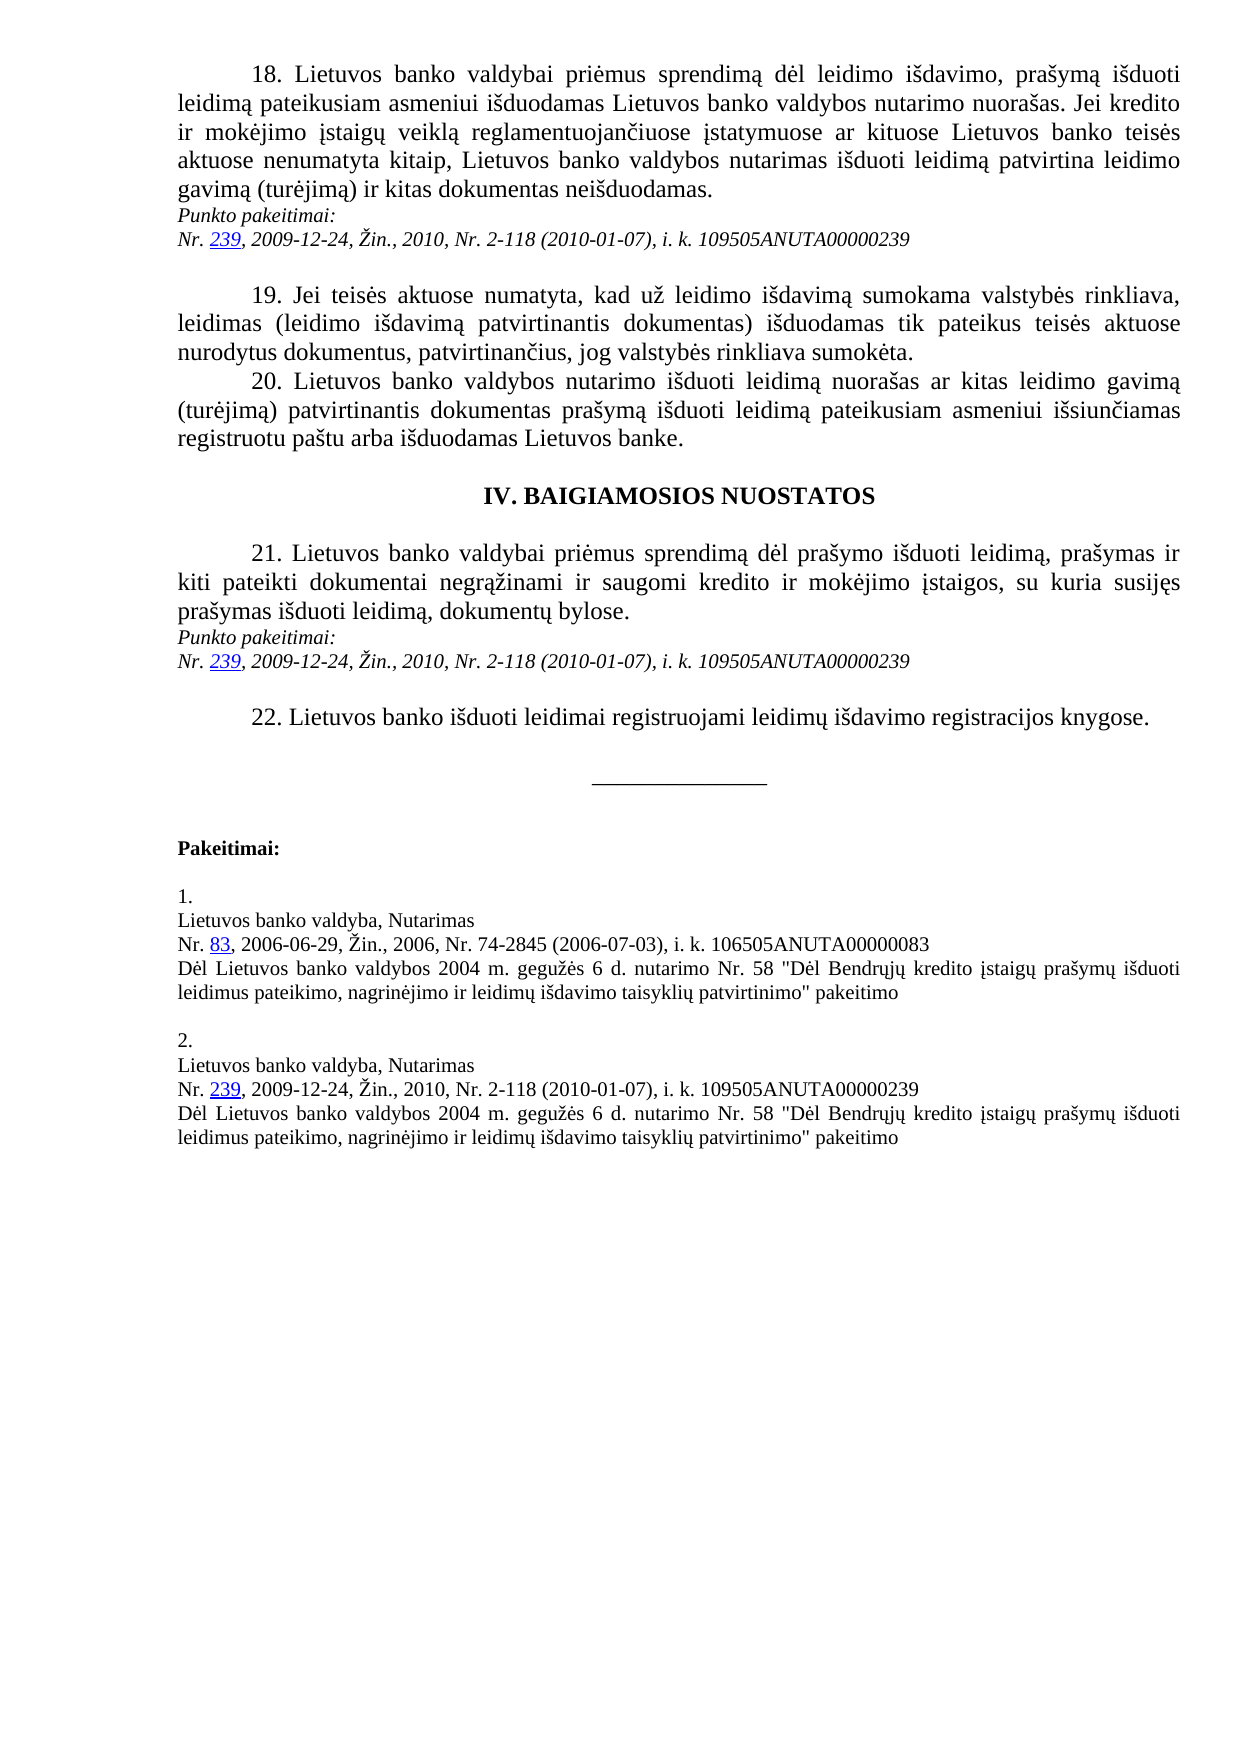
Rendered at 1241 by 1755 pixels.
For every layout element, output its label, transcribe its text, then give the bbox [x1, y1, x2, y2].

text 20. Lietuvos banko valdybos nutarimo išduoti leidimą nuorašas ar kitas leidimo gavimą (turėjimą) patvirtinantis dokumentas prašymą išduoti leidimą pateikusiam asmeniui išsiunčiamas registruotu paštu arba išduodamas Lietuvos banke. [177, 366, 1181, 452]
text Nr. 239, 2009-12-24, Žin., 2010, Nr. 2-118 (2010-01-07), i. k. 109505ANUTA00000239 [177, 649, 1181, 673]
text 2. [177, 1028, 1181, 1052]
text Punkto pakeitimai: [177, 625, 1181, 649]
text IV. BAIGIAMOSIOS NUOSTATOS [177, 481, 1181, 510]
text Pakeitimai: [177, 836, 1181, 860]
text Lietuvos banko valdyba, Nutarimas [177, 908, 1181, 932]
text Dėl Lietuvos banko valdybos 2004 m. gegužės 6 d. nutarimo Nr. 58 "Dėl Bendrųjų kredito įstaigų prašymų išduoti leidimus pateikimo, nagrinėjimo ir leidimų išdavimo taisyklių patvirtinimo" pakeitimo [177, 1101, 1181, 1149]
text 22. Lietuvos banko išduoti leidimai registruojami leidimų išdavimo registracijos knygose. [177, 702, 1181, 730]
text Lietuvos banko valdyba, Nutarimas [177, 1052, 1181, 1077]
text Nr. 239, 2009-12-24, Žin., 2010, Nr. 2-118 (2010-01-07), i. k. 109505ANUTA00000239 [177, 227, 1181, 251]
text 18. Lietuvos banko valdybai priėmus sprendimą dėl leidimo išdavimo, prašymą išduoti leidimą pateikusiam asmeniui išduodamas Lietuvos banko valdybos nutarimo nuorašas. Jei kredito ir mokėjimo įstaigų veiklą reglamentuojančiuose įstatymuose ar kituose Lietuvos banko teisės aktuose nenumatyta kitaip, Lietuvos banko valdybos nutarimas išduoti leidimą patvirtina leidimo gavimą (turėjimą) ir kitas dokumentas neišduodamas. [177, 59, 1181, 203]
text Punkto pakeitimai: [177, 203, 1181, 227]
text 19. Jei teisės aktuose numatyta, kad už leidimo išdavimą sumokama valstybės rinkliava, leidimas (leidimo išdavimą patvirtinantis dokumentas) išduodamas tik pateikus teisės aktuose nurodytus dokumentus, patvirtinančius, jog valstybės rinkliava sumokėta. [177, 280, 1181, 366]
text 1. [177, 884, 1181, 908]
text 21. Lietuvos banko valdybai priėmus sprendimą dėl prašymo išduoti leidimą, prašymas ir kiti pateikti dokumentai negrąžinami ir saugomi kredito ir mokėjimo įstaigos, su kuria susijęs prašymas išduoti leidimą, dokumentų bylose. [177, 538, 1181, 625]
text ______________ [177, 759, 1181, 788]
text Dėl Lietuvos banko valdybos 2004 m. gegužės 6 d. nutarimo Nr. 58 "Dėl Bendrųjų kredito įstaigų prašymų išduoti leidimus pateikimo, nagrinėjimo ir leidimų išdavimo taisyklių patvirtinimo" pakeitimo [177, 956, 1181, 1004]
text Nr. 239, 2009-12-24, Žin., 2010, Nr. 2-118 (2010-01-07), i. k. 109505ANUTA00000239 [177, 1077, 1181, 1101]
text Nr. 83, 2006-06-29, Žin., 2006, Nr. 74-2845 (2006-07-03), i. k. 106505ANUTA00000083 [177, 932, 1181, 956]
